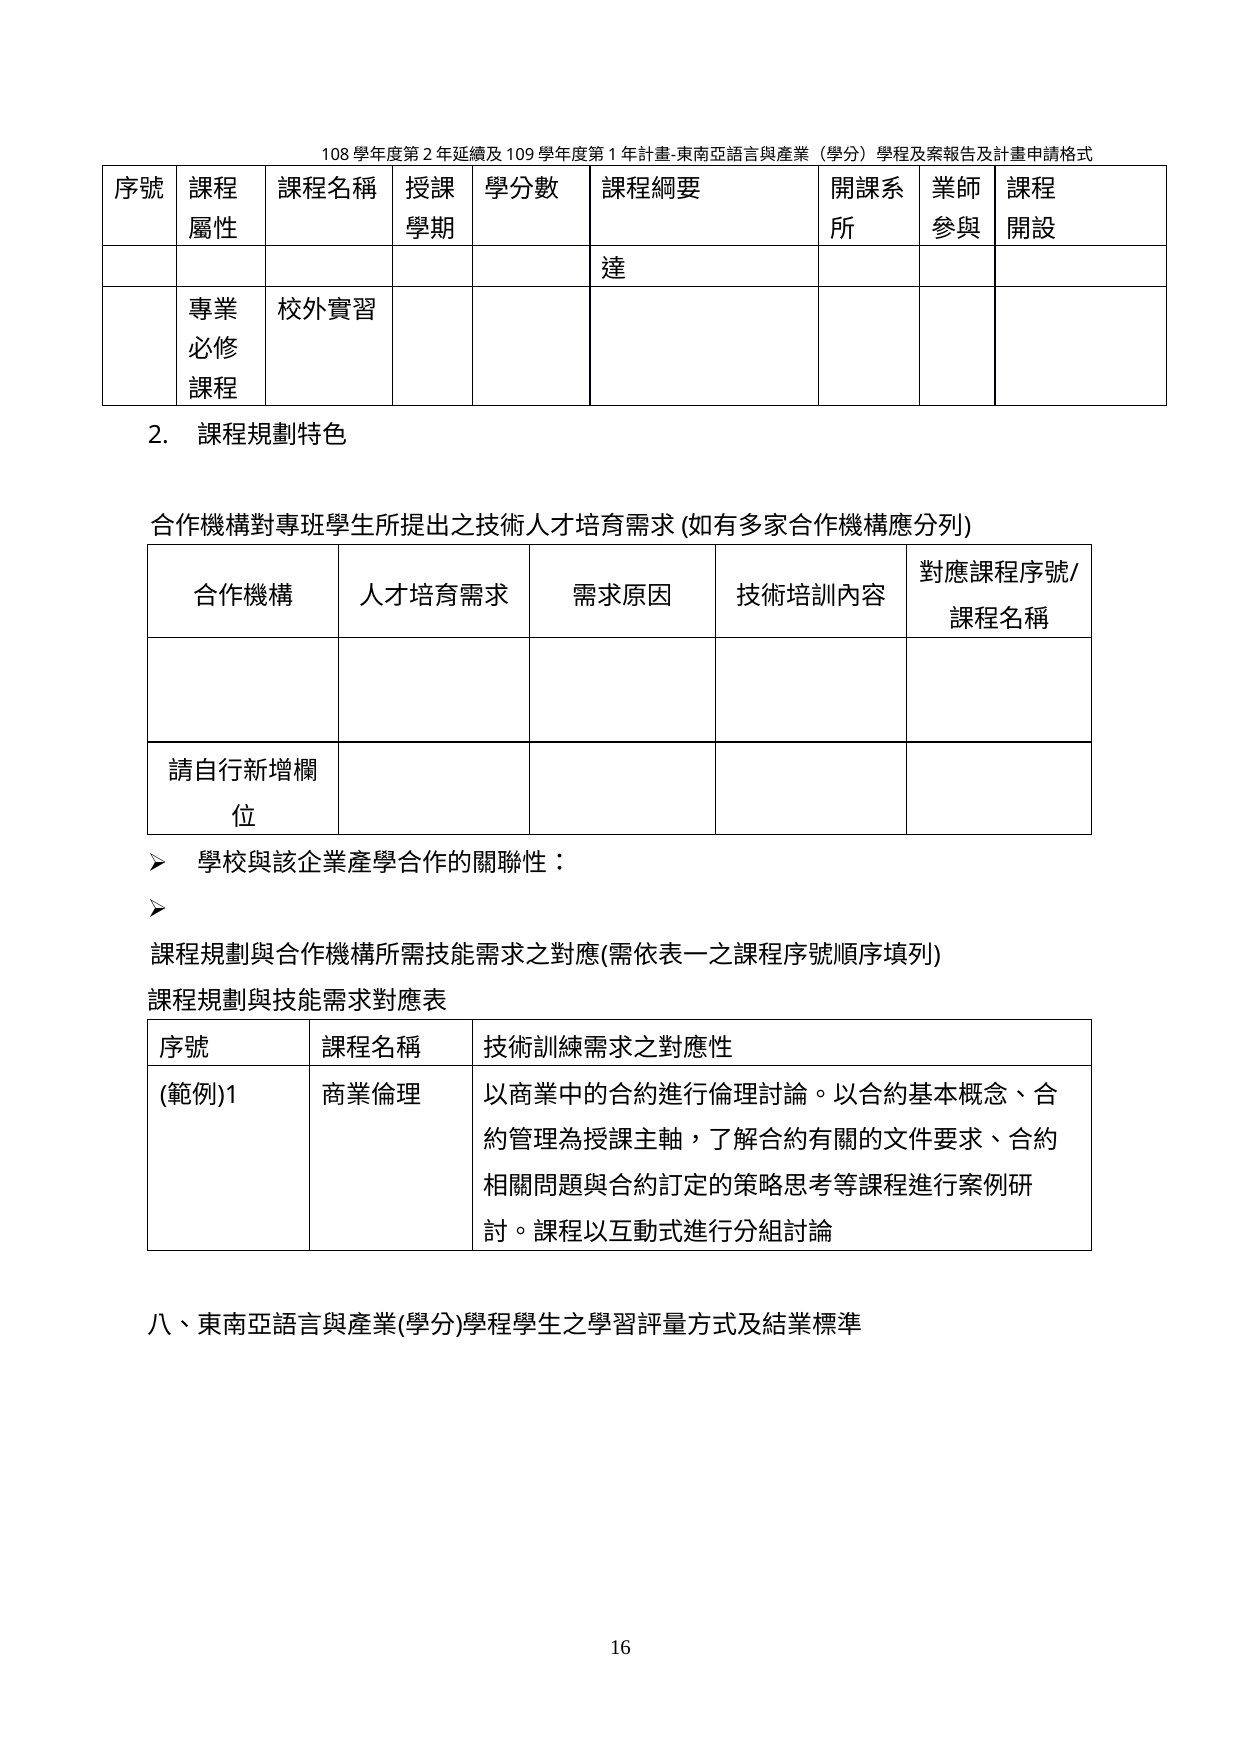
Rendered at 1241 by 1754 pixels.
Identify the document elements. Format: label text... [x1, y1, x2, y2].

table_header 對應課程序號/課程名稱 [907, 545, 1091, 637]
table_header 序號 [103, 166, 176, 245]
table_header 課程名稱 [310, 1020, 472, 1065]
table_cell (範例)1 [148, 1066, 309, 1250]
table_cell [393, 287, 472, 405]
table_cell 達 [591, 246, 818, 286]
table_header 合作機構 [148, 545, 338, 637]
table_cell 校外實習 [266, 287, 392, 405]
table_header 課程綱要 [591, 166, 818, 245]
table_cell [996, 246, 1166, 286]
table_header 課程 開設 [996, 166, 1166, 245]
table_header 人才培育需求 [339, 545, 529, 637]
table_cell [920, 287, 994, 405]
table_cell [103, 287, 176, 405]
table_cell 專業必修課程 [177, 287, 265, 405]
table_cell [819, 287, 919, 405]
table_header 課程屬性 [177, 166, 265, 245]
table_cell [716, 743, 906, 834]
table_header 技術訓練需求之對應性 [473, 1020, 1091, 1065]
table_cell [177, 246, 265, 286]
table_cell [907, 743, 1091, 834]
table_header 技術培訓內容 [716, 545, 906, 637]
table_header 開課系所 [819, 166, 919, 245]
table_header 需求原因 [530, 545, 715, 637]
table_cell [716, 638, 906, 741]
table_header 授課學期 [393, 166, 472, 245]
text 八、東南亞語言與產業(學分)學程學生之學習評量方式及結業標準 [148, 1297, 1092, 1342]
table_cell [591, 287, 818, 405]
text 課程規劃與技能需求對應表 [148, 973, 1092, 1018]
list 合作機構對專班學生所提出之技術人才培育需求 (如有多家合作機構應分列) [151, 498, 1092, 544]
table_header 業師 參與 [920, 166, 994, 245]
table_header 課程名稱 [266, 166, 392, 245]
table_cell [996, 287, 1166, 405]
table_cell [530, 638, 715, 741]
table_cell [907, 638, 1091, 741]
table_cell 請自行新增欄位 [148, 743, 338, 834]
table_cell [266, 246, 392, 286]
table_cell [473, 246, 589, 286]
list 課程規劃與合作機構所需技能需求之對應(需依表一之課程序號順序填列) [151, 927, 1092, 973]
table_cell [103, 246, 176, 286]
table_cell [920, 246, 994, 286]
table_cell [530, 743, 715, 834]
table_header 學分數 [473, 166, 589, 245]
list 學校與該企業產學合作的關聯性： [148, 835, 1092, 881]
table_cell [819, 246, 919, 286]
table_cell [339, 638, 529, 741]
table_cell [393, 246, 472, 286]
table_cell 商業倫理 [310, 1066, 472, 1250]
table_header 序號 [148, 1020, 309, 1065]
list 課程規劃特色 [148, 406, 1092, 452]
table_cell [148, 638, 338, 741]
table_cell 以商業中的合約進行倫理討論。以合約基本概念、合約管理為授課主軸，了解合約有關的文件要求、合約相關問題與合約訂定的策略思考等課程進行案例研討。課程以互動式進行分組討論 [473, 1066, 1091, 1250]
table_cell [339, 743, 529, 834]
table_cell [473, 287, 589, 405]
